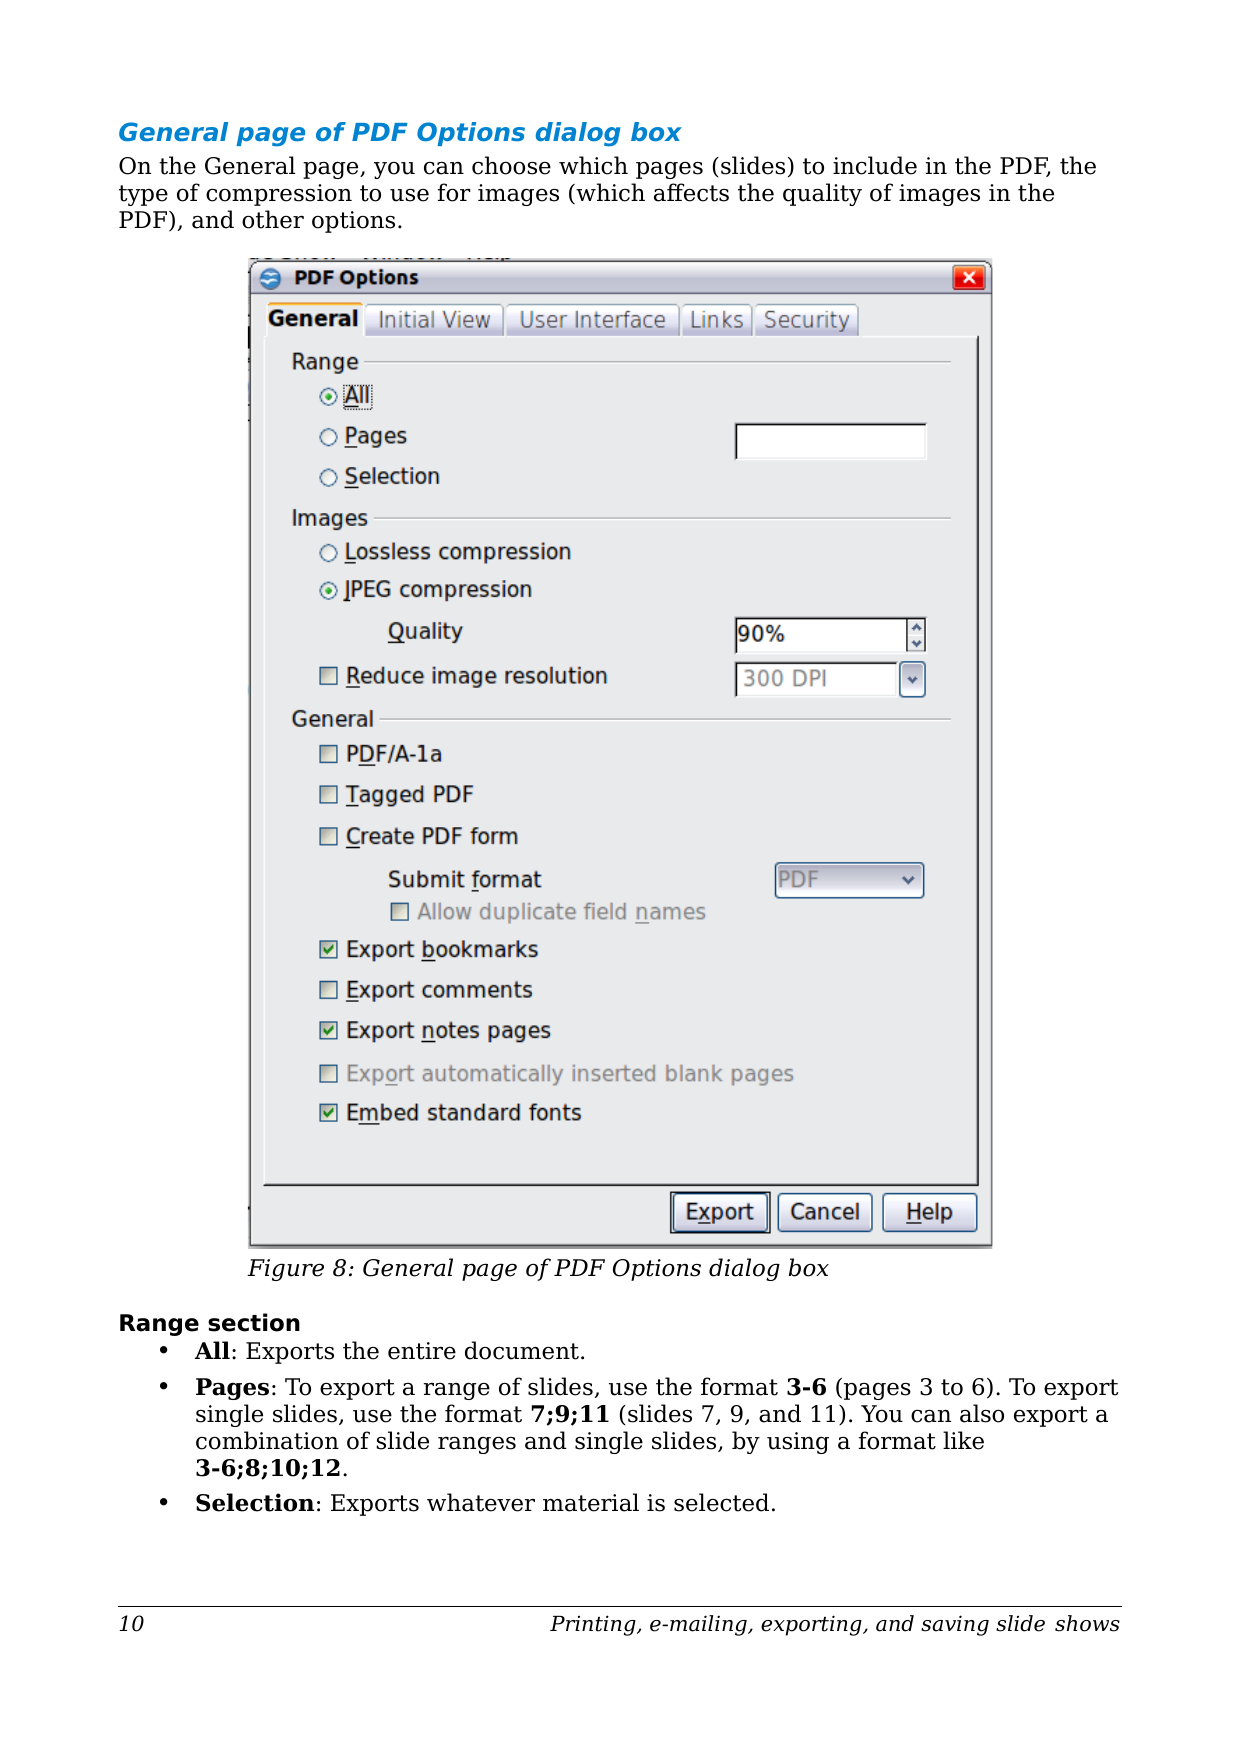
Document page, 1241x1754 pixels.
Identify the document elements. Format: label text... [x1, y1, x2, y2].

text Range section [118, 1310, 1122, 1336]
text On the General page, you can choose which pages (slides) to include in the PDF, the type of compression to use for images (which affects the quality of images in the PDF), and other options. [118, 153, 1122, 233]
list All: Exports the entire document. [156, 1336, 1122, 1366]
picture [247, 258, 993, 1249]
text Figure 8: General page of PDF Options dialog box [248, 1255, 992, 1281]
subtitle General page of PDF Options dialog box [118, 118, 1122, 147]
list Selection: Exports whatever material is selected. [156, 1488, 1122, 1517]
list Pages: To export a range of slides, use the format 3-6 (pages 3 to 6). To export single slides, use the format 7;9;11 (slides 7, 9, and 11). You can also export a combination of slide ranges and single slides, by using a format like 3‑6;8;10;12. [156, 1372, 1122, 1482]
